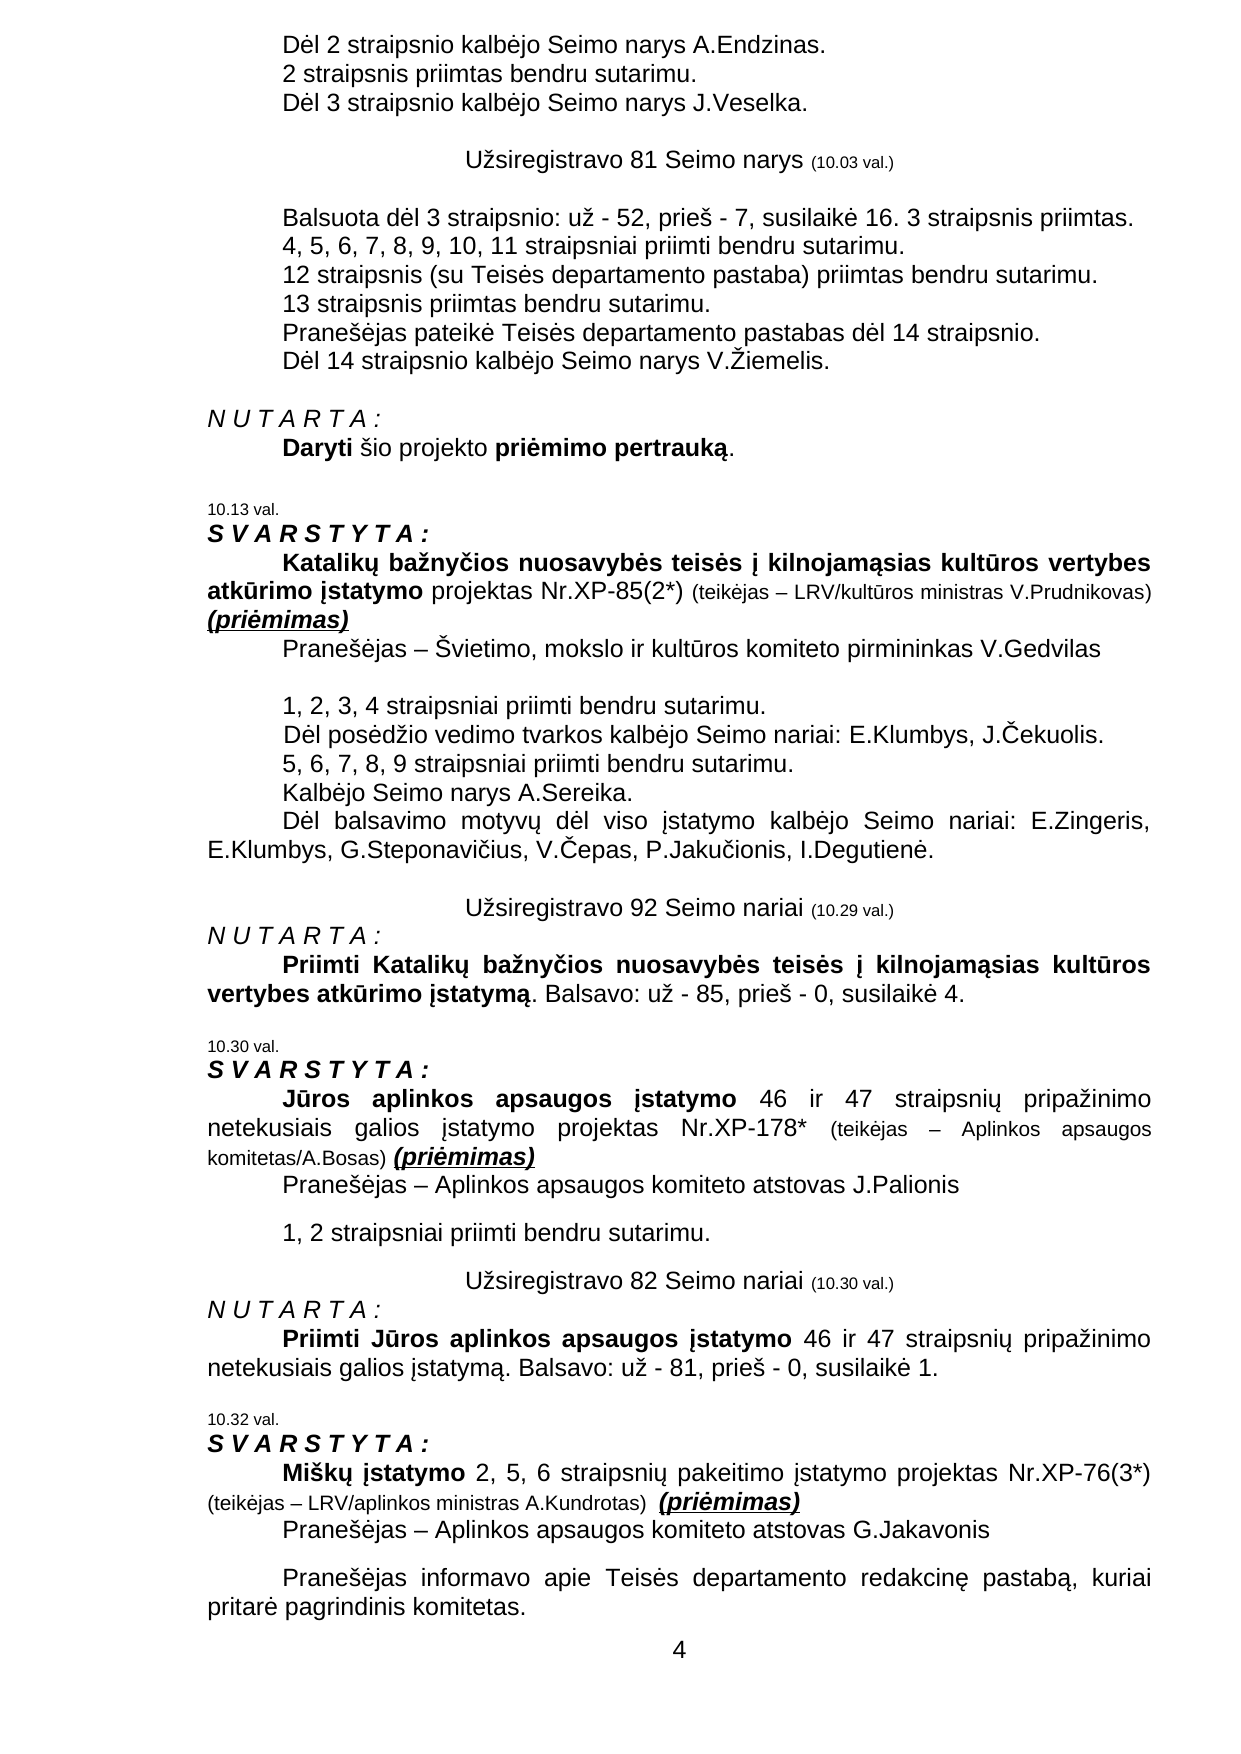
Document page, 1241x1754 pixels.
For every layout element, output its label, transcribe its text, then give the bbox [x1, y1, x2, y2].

text 1, 2 straipsniai priimti bendru sutarimu. [207, 1218, 1152, 1247]
text S V A R S T Y T A : [207, 519, 1152, 548]
text Katalikų bažnyčios nuosavybės teisės į kilnojamąsias kultūros vertybes atkūrimo įstatymo projektas Nr.XP-85(2*) (teikėjas – LRV/kultūros ministras V.Prudnikovas) (priėmimas) [207, 548, 1152, 634]
text Priimti Jūros aplinkos apsaugos įstatymo 46 ir 47 straipsnių pripažinimo netekusiais galios įstatymą. Balsavo: už - 81, prieš - 0, susilaikė 1. [207, 1324, 1152, 1381]
text Dėl 3 straipsnio kalbėjo Seimo narys J.Veselka. [207, 87, 1152, 116]
text N U T A R T A : [207, 1295, 1152, 1324]
text Pranešėjas – Aplinkos apsaugos komiteto atstovas J.Palionis [207, 1171, 1152, 1199]
text Priimti Katalikų bažnyčios nuosavybės teisės į kilnojamąsias kultūros vertybes atkūrimo įstatymą. Balsavo: už - 85, prieš - 0, susilaikė 4. [207, 950, 1152, 1008]
text Užsiregistravo 92 Seimo nariai (10.29 val.) [207, 893, 1152, 921]
text S V A R S T Y T A : [207, 1056, 1152, 1084]
text 1, 2, 3, 4 straipsniai priimti bendru sutarimu. [207, 691, 1152, 720]
text N U T A R T A : [207, 921, 1152, 950]
text Pranešėjas informavo apie Teisės departamento redakcinę pastabą, kuriai pritarė pagrindinis komitetas. [207, 1563, 1152, 1621]
text 10.30 val. [207, 1036, 1152, 1056]
text Kalbėjo Seimo narys A.Sereika. [207, 778, 1152, 806]
text Jūros aplinkos apsaugos įstatymo 46 ir 47 straipsnių pripažinimo netekusiais galios įstatymo projektas Nr.XP-178* (teikėjas – Aplinkos apsaugos komitetas/A.Bosas) (priėmimas) [207, 1084, 1152, 1171]
text S V A R S T Y T A : [207, 1429, 1152, 1458]
text N U T A R T A : [207, 404, 1152, 432]
text 4, 5, 6, 7, 8, 9, 10, 11 straipsniai priimti bendru sutarimu. [207, 231, 1152, 260]
text Balsuota dėl 3 straipsnio: už - 52, prieš - 7, susilaikė 16. 3 straipsnis priimtas. [207, 202, 1152, 231]
text 10.13 val. [207, 500, 1152, 519]
text Dėl 2 straipsnio kalbėjo Seimo narys A.Endzinas. [207, 30, 1152, 59]
text Pranešėjas – Švietimo, mokslo ir kultūros komiteto pirmininkas V.Gedvilas [207, 634, 1152, 663]
text 12 straipsnis (su Teisės departamento pastaba) priimtas bendru sutarimu. [207, 260, 1152, 289]
text Daryti šio projekto priėmimo pertrauką. [207, 432, 1152, 461]
text Dėl posėdžio vedimo tvarkos kalbėjo Seimo nariai: E.Klumbys, J.Čekuolis. [207, 720, 1152, 749]
text 10.32 val. [207, 1410, 1152, 1429]
text Dėl balsavimo motyvų dėl viso įstatymo kalbėjo Seimo nariai: E.Zingeris, E.Klumbys, G.Steponavičius, V.Čepas, P.Jakučionis, I.Degutienė. [207, 806, 1152, 864]
text 5, 6, 7, 8, 9 straipsniai priimti bendru sutarimu. [207, 749, 1152, 778]
text Užsiregistravo 81 Seimo narys (10.03 val.) [207, 145, 1152, 174]
text Dėl 14 straipsnio kalbėjo Seimo narys V.Žiemelis. [207, 346, 1152, 375]
text Pranešėjas pateikė Teisės departamento pastabas dėl 14 straipsnio. [207, 317, 1152, 346]
text Pranešėjas – Aplinkos apsaugos komiteto atstovas G.Jakavonis [207, 1516, 1152, 1544]
text 13 straipsnis priimtas bendru sutarimu. [207, 289, 1152, 317]
text 2 straipsnis priimtas bendru sutarimu. [207, 59, 1152, 87]
text Miškų įstatymo 2, 5, 6 straipsnių pakeitimo įstatymo projektas Nr.XP-76(3*) (teikėjas – LRV/aplinkos ministras A.Kundrotas) (priėmimas) [207, 1458, 1152, 1516]
text Užsiregistravo 82 Seimo nariai (10.30 val.) [207, 1266, 1152, 1295]
